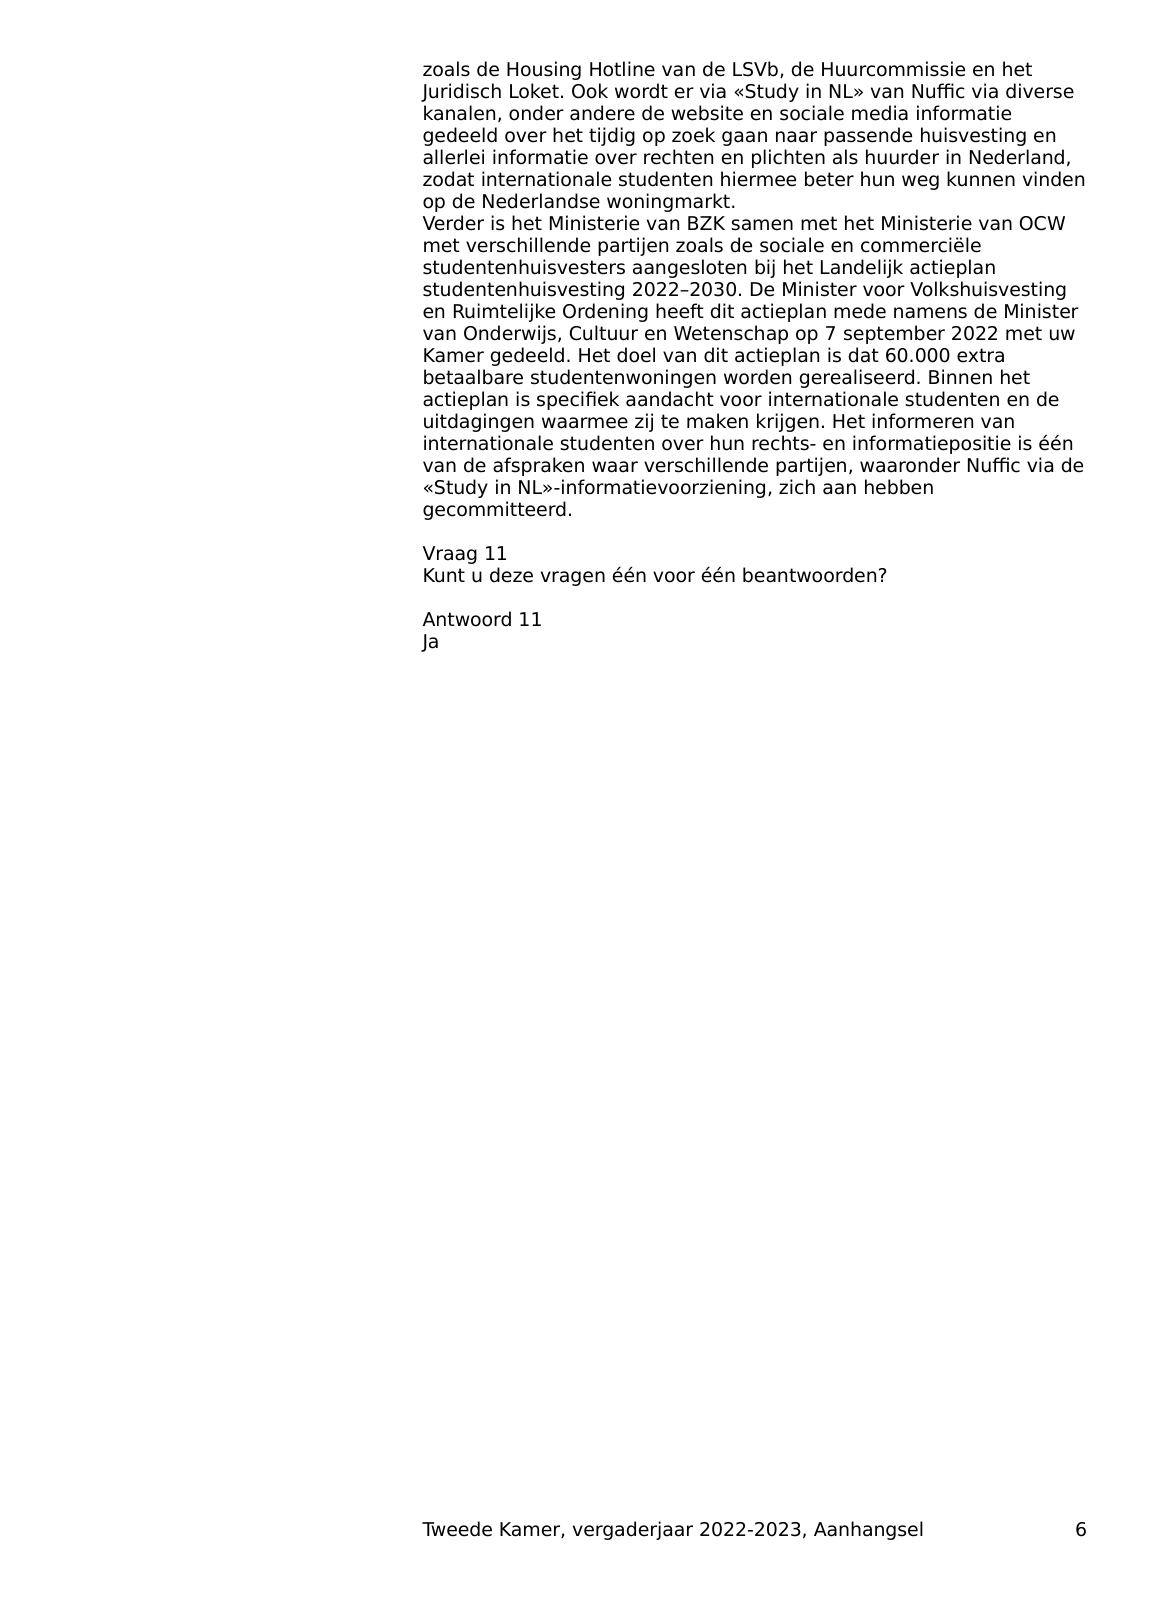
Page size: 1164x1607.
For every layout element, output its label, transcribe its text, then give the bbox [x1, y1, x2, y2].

text Ja [422, 631, 1087, 653]
text Vraag 11 [422, 543, 1087, 565]
text zoals de Housing Hotline van de LSVb, de Huurcommissie en het Juridisch Loket. Ook wordt er via «Study in NL» van Nuffic via diverse kanalen, onder andere de website en sociale media informatie gedeeld over het tijdig op zoek gaan naar passende huisvesting en allerlei informatie over rechten en plichten als huurder in Nederland, zodat internationale studenten hiermee beter hun weg kunnen vinden op de Nederlandse woningmarkt. [422, 59, 1087, 213]
text Kunt u deze vragen één voor één beantwoorden? [422, 565, 1087, 587]
text Antwoord 11 [422, 609, 1087, 631]
text Verder is het Ministerie van BZK samen met het Ministerie van OCW met verschillende partijen zoals de sociale en commerciële studentenhuisvesters aangesloten bij het Landelijk actieplan studentenhuisvesting 2022–2030. De Minister voor Volkshuisvesting en Ruimtelijke Ordening heeft dit actieplan mede namens de Minister van Onderwijs, Cultuur en Wetenschap op 7 september 2022 met uw Kamer gedeeld. Het doel van dit actieplan is dat 60.000 extra betaalbare studentenwoningen worden gerealiseerd. Binnen het actieplan is specifiek aandacht voor internationale studenten en de uitdagingen waarmee zij te maken krijgen. Het informeren van internationale studenten over hun rechts- en informatiepositie is één van de afspraken waar verschillende partijen, waaronder Nuffic via de «Study in NL»-informatievoorziening, zich aan hebben gecommitteerd. [422, 213, 1087, 521]
